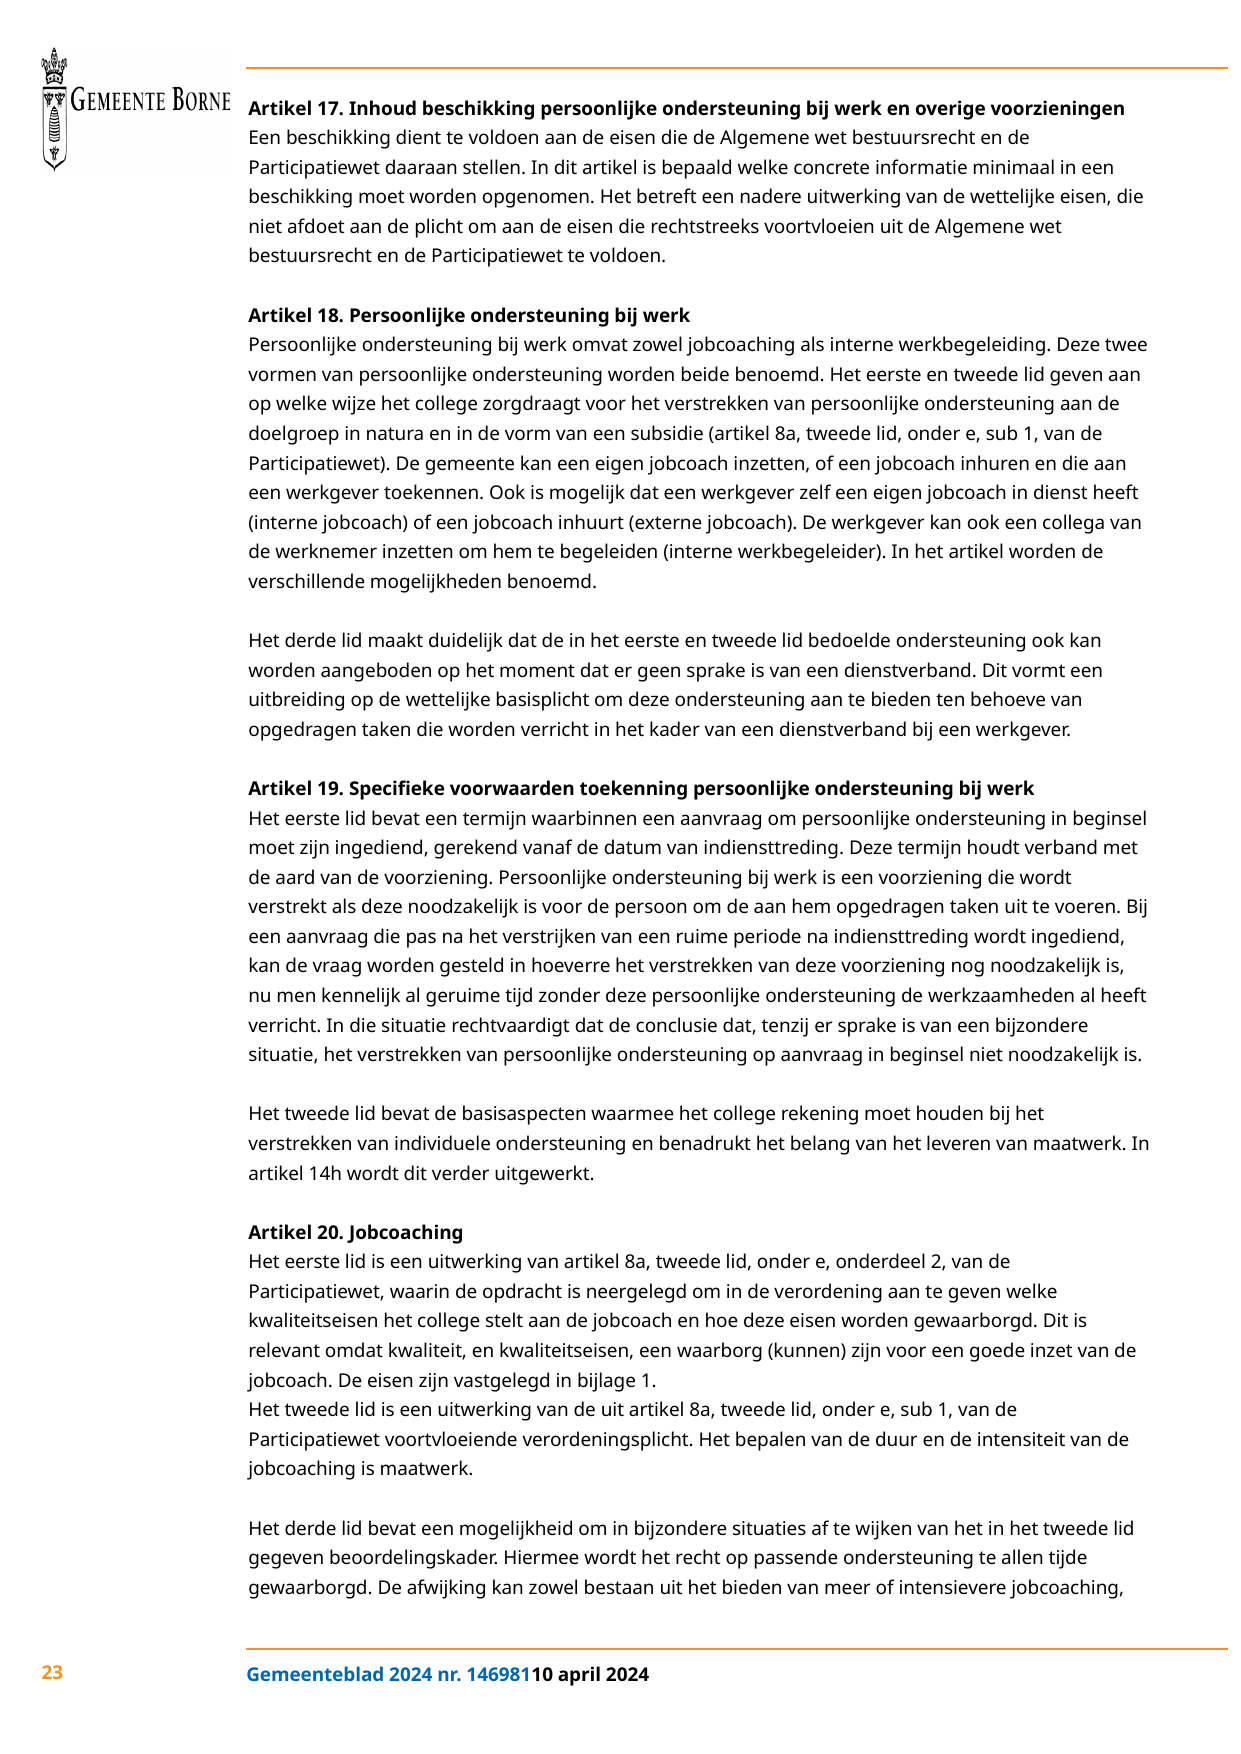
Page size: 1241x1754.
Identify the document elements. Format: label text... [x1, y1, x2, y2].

text Een beschikking dient te voldoen aan de eisen die de Algemene wet bestuursrecht en de Participatiewet daaraan stellen. In dit artikel is bepaald welke concrete informatie minimaal in een beschikking moet worden opgenomen. Het betreft een nadere uitwerking van de wettelijke eisen, die niet afdoet aan de plicht om aan de eisen die rechtstreeks voortvloeien uit de Algemene wet bestuursrecht en de Participatiewet te voldoen. [248, 124, 1152, 268]
text Artikel 18. Persoonlijke ondersteuning bij werk [248, 302, 1152, 328]
text Het tweede lid is een uitwerking van de uit artikel 8a, tweede lid, onder e, sub 1, van de Participatiewet voortvloeiende verordeningsplicht. Het bepalen van de duur en de intensiteit van de jobcoaching is maatwerk. [248, 1396, 1152, 1481]
text Artikel 17. Inhoud beschikking persoonlijke ondersteuning bij werk en overige voorzieningen [248, 95, 1152, 121]
text Het derde lid bevat een mogelijkheid om in bijzondere situaties af te wijken van het in het tweede lid gegeven beoordelingskader. Hiermee wordt het recht op passende ondersteuning te allen tijde gewaarborgd. De afwijking kan zowel bestaan uit het bieden van meer of intensievere jobcoaching, [248, 1515, 1152, 1600]
text Het derde lid maakt duidelijk dat de in het eerste en tweede lid bedoelde ondersteuning ook kan worden aangeboden op het moment dat er geen sprake is van een dienstverband. Dit vormt een uitbreiding op de wettelijke basisplicht om deze ondersteuning aan te bieden ten behoeve van opgedragen taken die worden verricht in het kader van een dienstverband bij een werkgever. [248, 627, 1152, 742]
text Persoonlijke ondersteuning bij werk omvat zowel jobcoaching als interne werkbegeleiding. Deze twee vormen van persoonlijke ondersteuning worden beide benoemd. Het eerste en tweede lid geven aan op welke wijze het college zorgdraagt voor het verstrekken van persoonlijke ondersteuning aan de doelgroep in natura en in de vorm van een subsidie (artikel 8a, tweede lid, onder e, sub 1, van de Participatiewet). De gemeente kan een eigen jobcoach inzetten, of een jobcoach inhuren en die aan een werkgever toekennen. Ook is mogelijk dat een werkgever zelf een eigen jobcoach in dienst heeft (interne jobcoach) of een jobcoach inhuurt (externe jobcoach). De werkgever kan ook een collega van de werknemer inzetten om hem te begeleiden (interne werkbegeleider). In het artikel worden de verschillende mogelijkheden benoemd. [248, 331, 1152, 594]
text Het tweede lid bevat de basisaspecten waarmee het college rekening moet houden bij het verstrekken van individuele ondersteuning en benadrukt het belang van het leveren van maatwerk. In artikel 14h wordt dit verder uitgewerkt. [248, 1101, 1152, 1186]
text Artikel 19. Specifieke voorwaarden toekenning persoonlijke ondersteuning bij werk [248, 775, 1152, 801]
text Artikel 20. Jobcoaching [248, 1219, 1152, 1245]
picture [41, 47, 231, 172]
text Het eerste lid is een uitwerking van artikel 8a, tweede lid, onder e, onderdeel 2, van de Participatiewet, waarin de opdracht is neergelegd om in de verordening aan te geven welke kwaliteitseisen het college stelt aan de jobcoach en hoe deze eisen worden gewaarborgd. Dit is relevant omdat kwaliteit, en kwaliteitseisen, een waarborg (kunnen) zijn voor een goede inzet van de jobcoach. De eisen zijn vastgelegd in bijlage 1. [248, 1248, 1152, 1393]
text Het eerste lid bevat een termijn waarbinnen een aanvraag om persoonlijke ondersteuning in beginsel moet zijn ingediend, gerekend vanaf de datum van indiensttreding. Deze termijn houdt verband met de aard van de voorziening. Persoonlijke ondersteuning bij werk is een voorziening die wordt verstrekt als deze noodzakelijk is voor de persoon om de aan hem opgedragen taken uit te voeren. Bij een aanvraag die pas na het verstrijken van een ruime periode na indiensttreding wordt ingediend, kan de vraag worden gesteld in hoeverre het verstrekken van deze voorziening nog noodzakelijk is, nu men kennelijk al geruime tijd zonder deze persoonlijke ondersteuning de werkzaamheden al heeft verricht. In die situatie rechtvaardigt dat de conclusie dat, tenzij er sprake is van een bijzondere situatie, het verstrekken van persoonlijke ondersteuning op aanvraag in beginsel niet noodzakelijk is. [248, 805, 1152, 1067]
